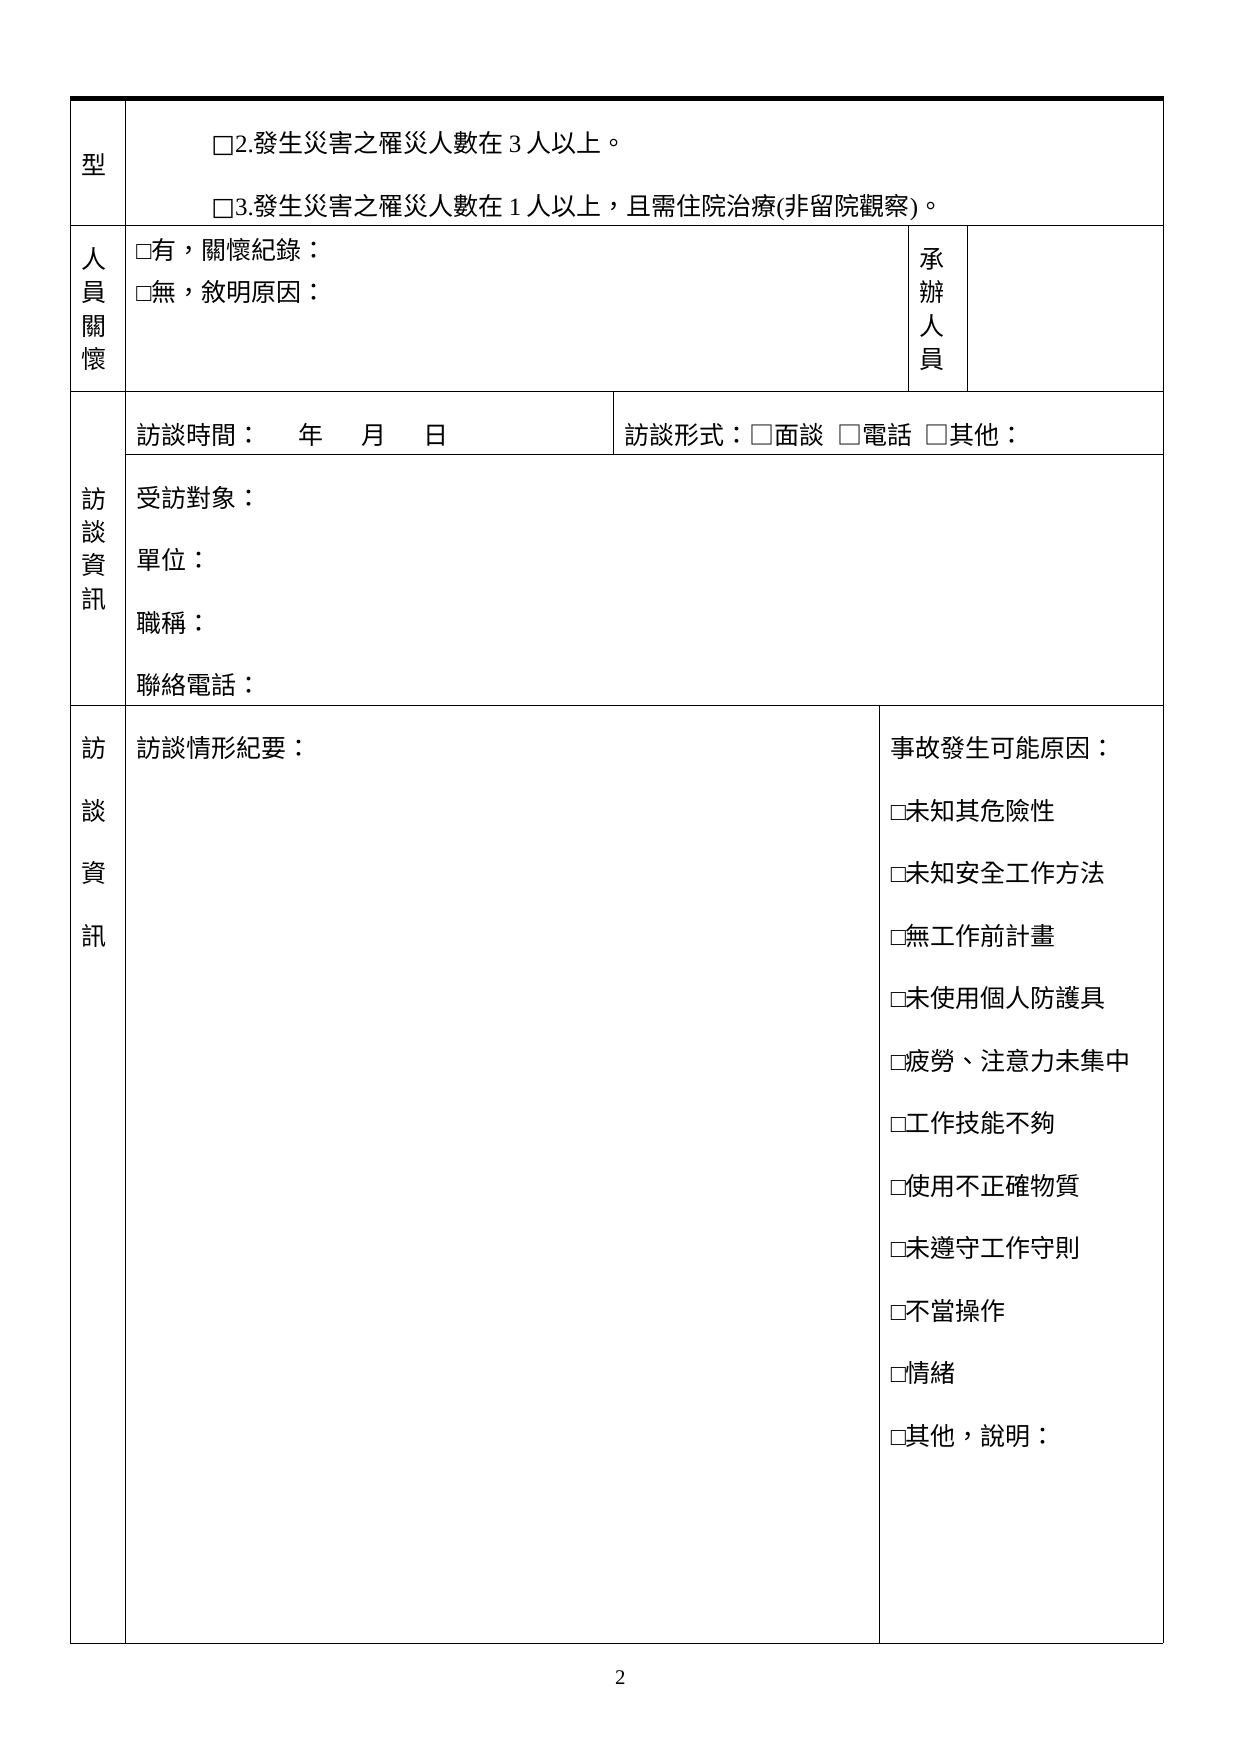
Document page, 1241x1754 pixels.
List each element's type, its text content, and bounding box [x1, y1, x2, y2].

table_cell 受訪對象： 單位： 職稱： 聯絡電話： [126, 455, 1163, 704]
table_cell □有，關懷紀錄： □無，敘明原因： [126, 226, 908, 391]
table_cell 事故發生可能原因： □未知其危險性 □未知安全工作方法 □無工作前計畫 □未使用個人防護具 □疲勞、注意力未集中 □工作技能不夠 □使用不正確物質 □未遵守工作守則 □不當操作 □情緒 □其他，說明： [880, 706, 1163, 1643]
table_cell 訪談形式：□面談 □電話 □其他： [614, 392, 1163, 454]
table_cell 型 [71, 101, 125, 225]
table_cell □2.發生災害之罹災人數在3人以上。 □3.發生災害之罹災人數在1人以上，且需住院治療(非留院觀察)。 [126, 101, 1163, 225]
table_cell 訪談資訊 [71, 706, 125, 1643]
table_cell 訪談資訊 [71, 392, 125, 704]
table_cell 訪談時間： 年 月 日 [126, 392, 613, 454]
table_cell 承辦人員 [909, 226, 967, 391]
table_cell 訪談情形紀要： [126, 706, 879, 1643]
table_cell 人員關懷 [71, 226, 125, 391]
table_cell [968, 226, 1163, 391]
